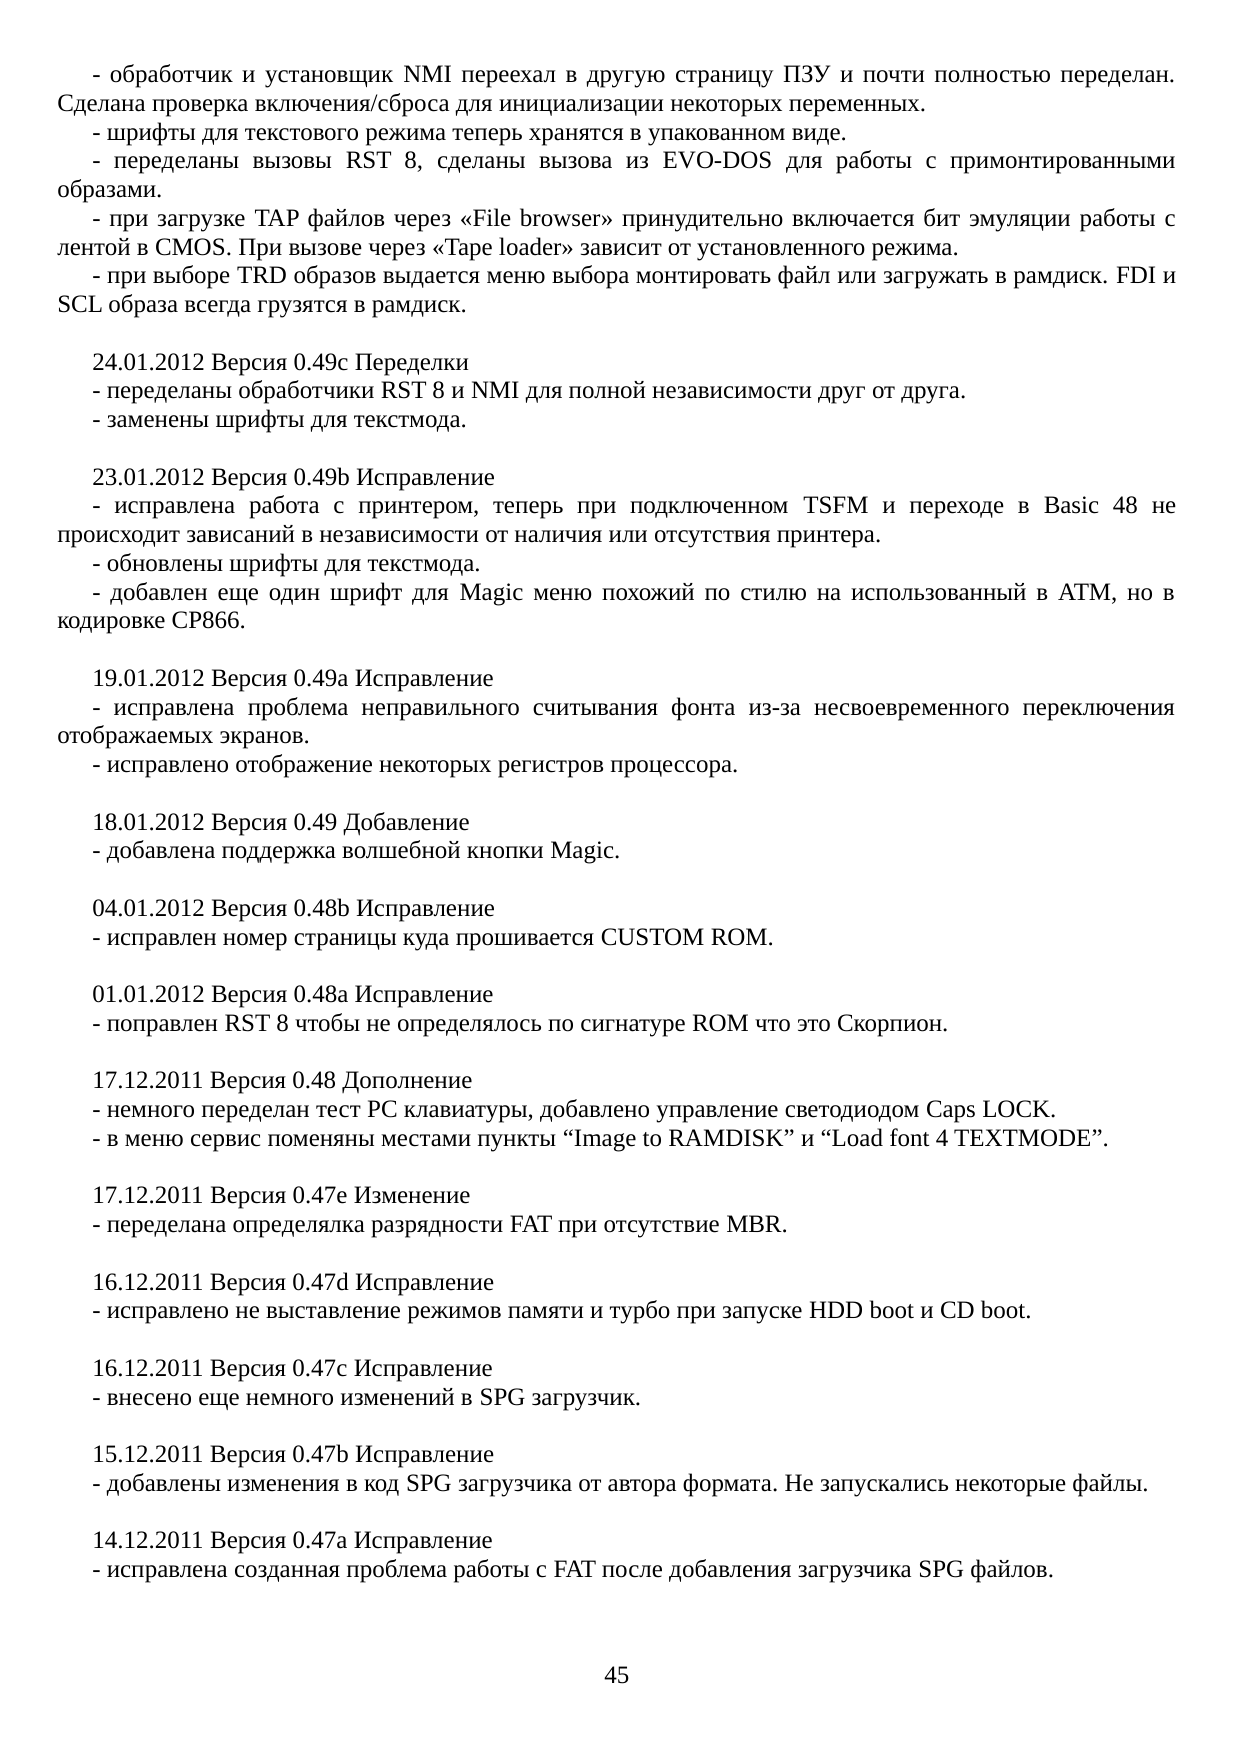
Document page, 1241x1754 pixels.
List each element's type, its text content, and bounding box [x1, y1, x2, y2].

text 15.12.2011 Версия 0.47b Исправление [57, 1439, 1176, 1468]
text - обновлены шрифты для текстмода. [57, 548, 1176, 577]
text - исправлена работа с принтером, теперь при подключенном TSFM и переходе в Basic 48 не происходит зависаний в независимости от наличия или отсутствия принтера. [57, 491, 1176, 548]
text - исправлено отображение некоторых регистров процессора. [57, 749, 1176, 778]
text 19.01.2012 Версия 0.49a Исправление [57, 663, 1176, 692]
text - переделаны вызовы RST 8, сделаны вызова из EVO-DOS для работы с примонтированными образами. [57, 146, 1176, 203]
text 18.01.2012 Версия 0.49 Добавление [57, 807, 1176, 836]
text - заменены шрифты для текстмода. [57, 404, 1176, 433]
text 23.01.2012 Версия 0.49b Исправление [57, 462, 1176, 491]
text 16.12.2011 Версия 0.47d Исправление [57, 1267, 1176, 1296]
text - исправлено не выставление режимов памяти и турбо при запуске HDD boot и CD boot. [57, 1296, 1176, 1324]
text 17.12.2011 Версия 0.48 Дополнение [57, 1066, 1176, 1094]
text - переделаны обработчики RST 8 и NMI для полной независимости друг от друга. [57, 376, 1176, 404]
text - при загрузке TAP файлов через «File browser» принудительно включается бит эмуляции работы с лентой в CMOS. При вызове через «Tape loader» зависит от установленного режима. [57, 203, 1176, 261]
text 16.12.2011 Версия 0.47c Исправление [57, 1353, 1176, 1382]
text 24.01.2012 Версия 0.49c Переделки [57, 347, 1176, 376]
text - исправлена проблема неправильного считывания фонта из-за несвоевременного переключения отображаемых экранов. [57, 692, 1176, 749]
text 14.12.2011 Версия 0.47a Исправление [57, 1526, 1176, 1554]
text - немного переделан тест PC клавиатуры, добавлено управление светодиодом Caps LOCK. [57, 1094, 1176, 1123]
text - поправлен RST 8 чтобы не определялось по сигнатуре ROM что это Скорпион. [57, 1008, 1176, 1037]
text - шрифты для текстового режима теперь хранятся в упакованном виде. [57, 117, 1176, 146]
text - при выборе TRD образов выдается меню выбора монтировать файл или загружать в рамдиск. FDI и SCL образа всегда грузятся в рамдиск. [57, 261, 1176, 318]
text 04.01.2012 Версия 0.48b Исправление [57, 893, 1176, 922]
text - переделана определялка разрядности FAT при отсутствие MBR. [57, 1209, 1176, 1238]
text - в меню сервис поменяны местами пункты “Image to RAMDISK” и “Load font 4 TEXTMODE”. [57, 1123, 1176, 1152]
text 17.12.2011 Версия 0.47e Изменение [57, 1181, 1176, 1209]
text - добавлен еще один шрифт для Magic меню похожий по стилю на использованный в АТМ, но в кодировке CP866. [57, 577, 1176, 634]
text - добавлены изменения в код SPG загрузчика от автора формата. Не запускались некоторые файлы. [57, 1468, 1176, 1497]
text - добавлена поддержка волшебной кнопки Magic. [57, 836, 1176, 864]
text - исправлен номер страницы куда прошивается CUSTOM ROM. [57, 922, 1176, 951]
text 01.01.2012 Версия 0.48а Исправление [57, 979, 1176, 1008]
text - внесено еще немного изменений в SPG загрузчик. [57, 1382, 1176, 1411]
text - обработчик и установщик NMI переехал в другую страницу ПЗУ и почти полностью переделан. Сделана проверка включения/сброса для инициализации некоторых переменных. [57, 59, 1176, 117]
text - исправлена созданная проблема работы с FAT после добавления загрузчика SPG файлов. [57, 1554, 1176, 1583]
